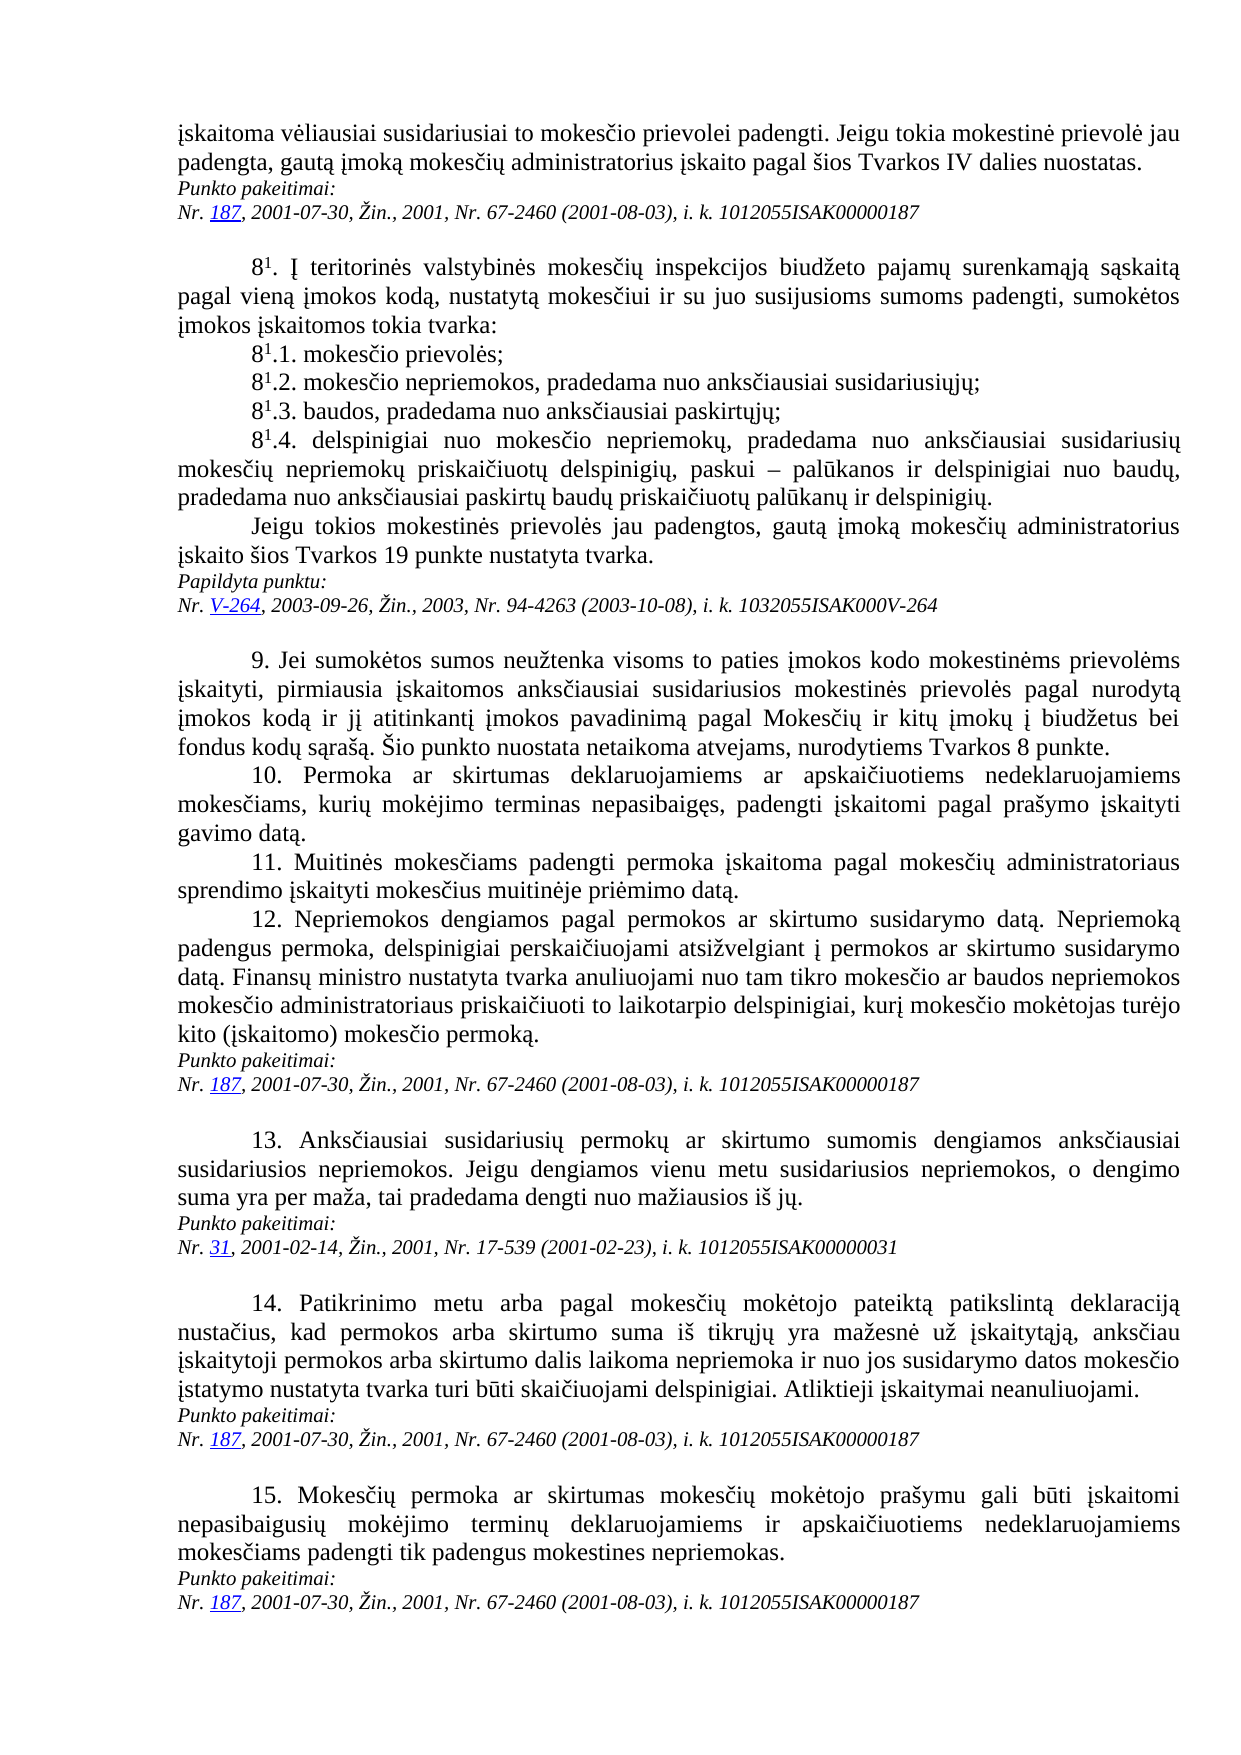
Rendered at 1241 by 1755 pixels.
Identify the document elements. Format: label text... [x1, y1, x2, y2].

text 9. Jei sumokėtos sumos neužtenka visoms to paties įmokos kodo mokestinėms prievolėms įskaityti, pirmiausia įskaitomos anksčiausiai susidariusios mokestinės prievolės pagal nurodytą įmokos kodą ir jį atitinkantį įmokos pavadinimą pagal Mokesčių ir kitų įmokų į biudžetus bei fondus kodų sąrašą. Šio punkto nuostata netaikoma atvejams, nurodytiems Tvarkos 8 punkte. [177, 646, 1181, 761]
text 11. Muitinės mokesčiams padengti permoka įskaitoma pagal mokesčių administratoriaus sprendimo įskaityti mokesčius muitinėje priėmimo datą. [177, 847, 1181, 904]
text 81. Į teritorinės valstybinės mokesčių inspekcijos biudžeto pajamų surenkamąją sąskaitą pagal vieną įmokos kodą, nustatytą mokesčiui ir su juo susijusioms sumoms padengti, sumokėtos įmokos įskaitomos tokia tvarka: [177, 252, 1181, 339]
text Nr. V-264, 2003-09-26, Žin., 2003, Nr. 94-4263 (2003-10-08), i. k. 1032055ISAK000V-264 [177, 593, 1181, 617]
text 12. Nepriemokos dengiamos pagal permokos ar skirtumo susidarymo datą. Nepriemoką padengus permoka, delspinigiai perskaičiuojami atsižvelgiant į permokos ar skirtumo susidarymo datą. Finansų ministro nustatyta tvarka anuliuojami nuo tam tikro mokesčio ar baudos nepriemokos mokesčio administratoriaus priskaičiuoti to laikotarpio delspinigiai, kurį mokesčio mokėtojas turėjo kito (įskaitomo) mokesčio permoką. [177, 904, 1181, 1048]
text Nr. 187, 2001-07-30, Žin., 2001, Nr. 67-2460 (2001-08-03), i. k. 1012055ISAK00000187 [177, 1590, 1181, 1614]
text 81.3. baudos, pradedama nuo anksčiausiai paskirtųjų; [177, 396, 1181, 425]
text įskaitoma vėliausiai susidariusiai to mokesčio prievolei padengti. Jeigu tokia mokestinė prievolė jau padengta, gautą įmoką mokesčių administratorius įskaito pagal šios Tvarkos IV dalies nuostatas. [177, 118, 1181, 176]
text Punkto pakeitimai: [177, 176, 1181, 200]
text Nr. 187, 2001-07-30, Žin., 2001, Nr. 67-2460 (2001-08-03), i. k. 1012055ISAK00000187 [177, 1072, 1181, 1096]
text 10. Permoka ar skirtumas deklaruojamiems ar apskaičiuotiems nedeklaruojamiems mokesčiams, kurių mokėjimo terminas nepasibaigęs, padengti įskaitomi pagal prašymo įskaityti gavimo datą. [177, 761, 1181, 847]
text 81.4. delspinigiai nuo mokesčio nepriemokų, pradedama nuo anksčiausiai susidariusių mokesčių nepriemokų priskaičiuotų delspinigių, paskui – palūkanos ir delspinigiai nuo baudų, pradedama nuo anksčiausiai paskirtų baudų priskaičiuotų palūkanų ir delspinigių. [177, 425, 1181, 511]
text Nr. 187, 2001-07-30, Žin., 2001, Nr. 67-2460 (2001-08-03), i. k. 1012055ISAK00000187 [177, 1427, 1181, 1451]
text Papildyta punktu: [177, 569, 1181, 593]
text Nr. 31, 2001-02-14, Žin., 2001, Nr. 17-539 (2001-02-23), i. k. 1012055ISAK00000031 [177, 1235, 1181, 1259]
text Jeigu tokios mokestinės prievolės jau padengtos, gautą įmoką mokesčių administratorius įskaito šios Tvarkos 19 punkte nustatyta tvarka. [177, 511, 1181, 569]
text 81.1. mokesčio prievolės; [177, 339, 1181, 367]
text Punkto pakeitimai: [177, 1048, 1181, 1072]
text Nr. 187, 2001-07-30, Žin., 2001, Nr. 67-2460 (2001-08-03), i. k. 1012055ISAK00000187 [177, 200, 1181, 224]
text Punkto pakeitimai: [177, 1403, 1181, 1427]
text 81.2. mokesčio nepriemokos, pradedama nuo anksčiausiai susidariusiųjų; [177, 367, 1181, 396]
text Punkto pakeitimai: [177, 1566, 1181, 1590]
text Punkto pakeitimai: [177, 1211, 1181, 1235]
text 13. Anksčiausiai susidariusių permokų ar skirtumo sumomis dengiamos anksčiausiai susidariusios nepriemokos. Jeigu dengiamos vienu metu susidariusios nepriemokos, o dengimo suma yra per maža, tai pradedama dengti nuo mažiausios iš jų. [177, 1125, 1181, 1211]
text 15. Mokesčių permoka ar skirtumas mokesčių mokėtojo prašymu gali būti įskaitomi nepasibaigusių mokėjimo terminų deklaruojamiems ir apskaičiuotiems nedeklaruojamiems mokesčiams padengti tik padengus mokestines nepriemokas. [177, 1480, 1181, 1566]
text 14. Patikrinimo metu arba pagal mokesčių mokėtojo pateiktą patikslintą deklaraciją nustačius, kad permokos arba skirtumo suma iš tikrųjų yra mažesnė už įskaitytąją, anksčiau įskaitytoji permokos arba skirtumo dalis laikoma nepriemoka ir nuo jos susidarymo datos mokesčio įstatymo nustatyta tvarka turi būti skaičiuojami delspinigiai. Atliktieji įskaitymai neanuliuojami. [177, 1288, 1181, 1403]
